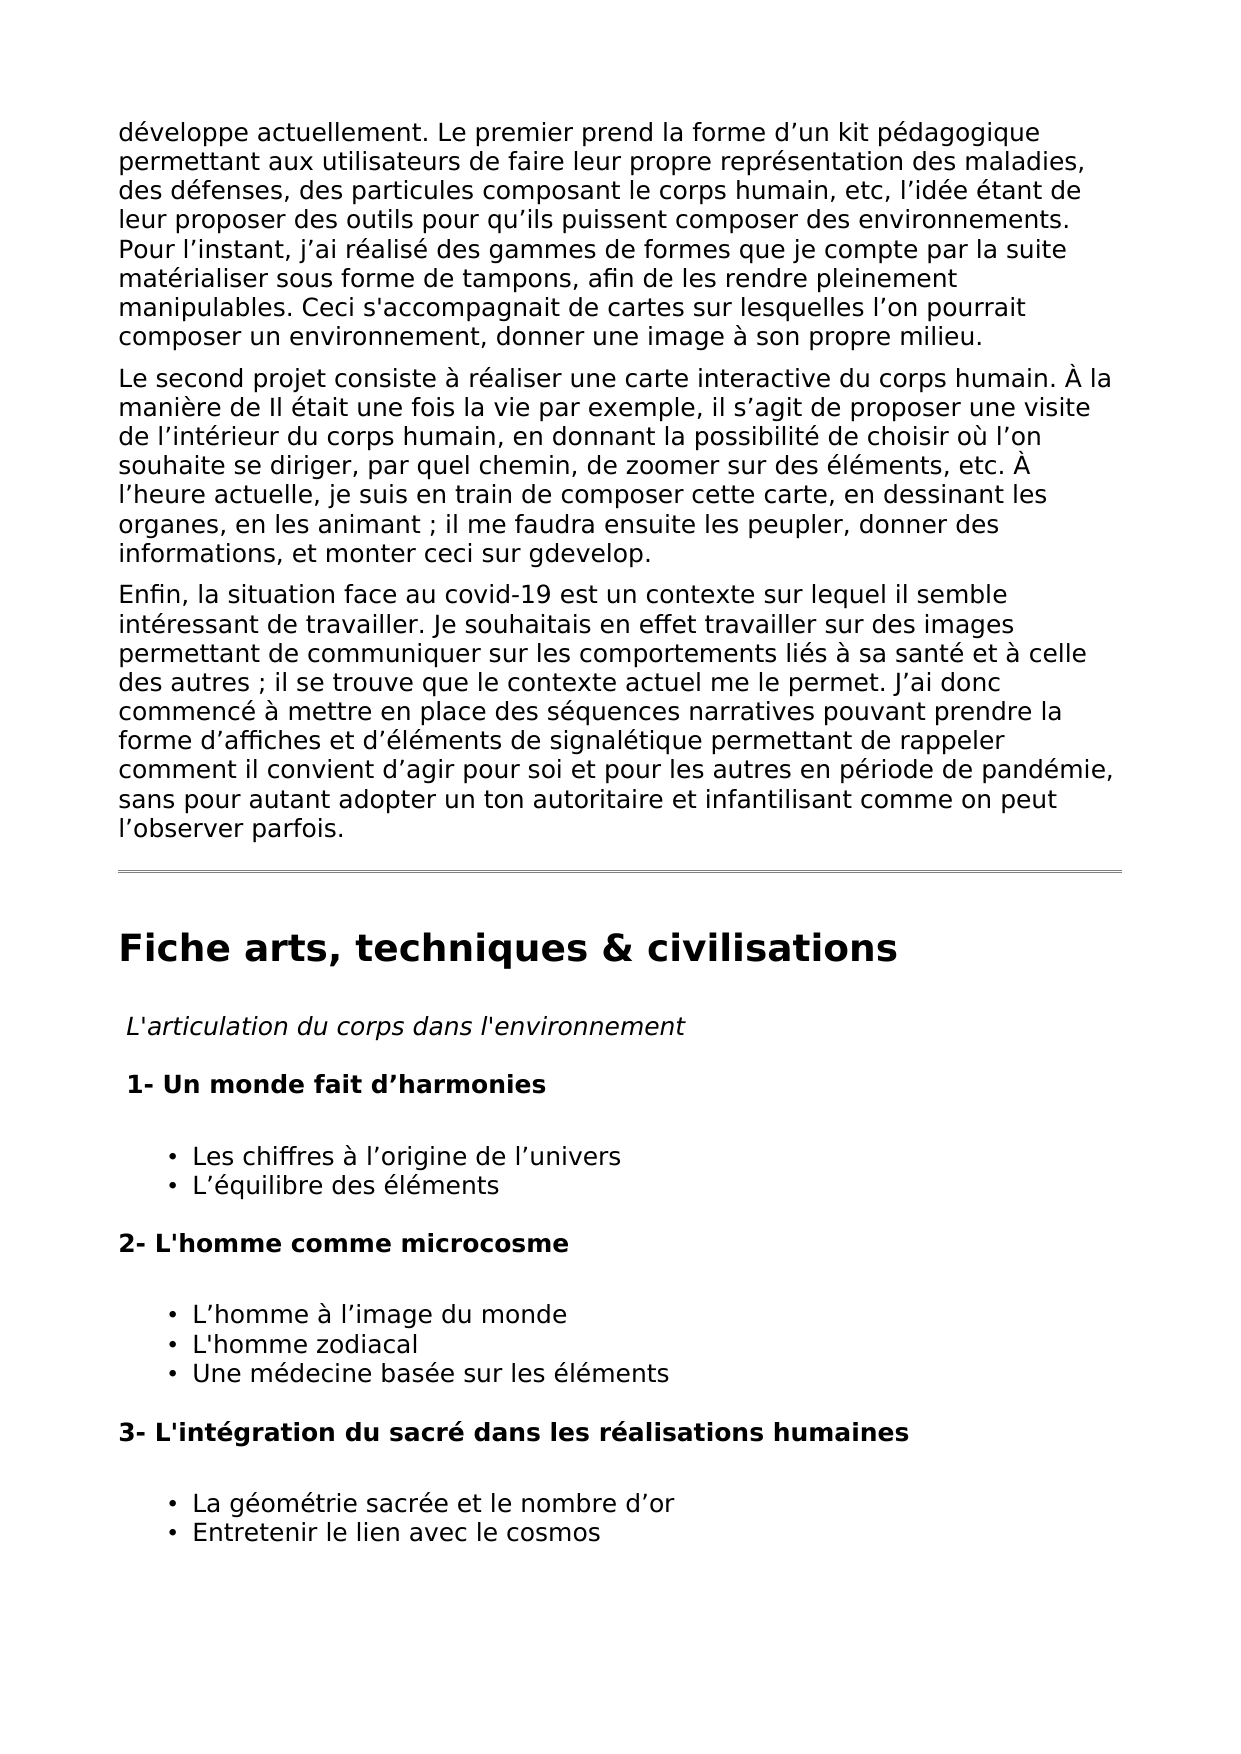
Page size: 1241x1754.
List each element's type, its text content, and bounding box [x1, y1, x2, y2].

list L’équilibre des éléments [177, 1171, 1122, 1200]
list L’homme à l’image du monde [177, 1301, 1122, 1330]
list Entretenir le lien avec le cosmos [177, 1518, 1122, 1547]
list Une médecine basée sur les éléments [177, 1359, 1122, 1388]
text 3- L'intégration du sacré dans les réalisations humaines [118, 1418, 1122, 1447]
list Les chiffres à l’origine de l’univers [177, 1142, 1122, 1171]
list La géométrie sacrée et le nombre d’or [177, 1489, 1122, 1518]
text développe actuellement. Le premier prend la forme d’un kit pédagogique permettant aux utilisateurs de faire leur propre représentation des maladies, des défenses, des particules composant le corps humain, etc, l’idée étant de leur proposer des outils pour qu’ils puissent composer des environnements. Pour l’instant, j’ai réalisé des gammes de formes que je compte par la suite matérialiser sous forme de tampons, afin de les rendre pleinement manipulables. Ceci s'accompagnait de cartes sur lesquelles l’on pourrait composer un environnement, donner une image à son propre milieu. [118, 118, 1122, 351]
text 2- L'homme comme microcosme [118, 1229, 1122, 1259]
text Enfin, la situation face au covid-19 est un contexte sur lequel il semble intéressant de travailler. Je souhaitais en effet travailler sur des images permettant de communiquer sur les comportements liés à sa santé et à celle des autres ; il se trouve que le contexte actuel me le permet. J’ai donc commencé à mettre en place des séquences narratives pouvant prendre la forme d’affiches et d’éléments de signalétique permettant de rappeler comment il convient d’agir pour soi et pour les autres en période de pandémie, sans pour autant adopter un ton autoritaire et infantilisant comme on peut l’observer parfois. [118, 581, 1122, 843]
text Le second projet consiste à réaliser une carte interactive du corps humain. À la manière de Il était une fois la vie par exemple, il s’agit de proposer une visite de l’intérieur du corps humain, en donnant la possibilité de choisir où l’on souhaite se diriger, par quel chemin, de zoomer sur des éléments, etc. À l’heure actuelle, je suis en train de composer cette carte, en dessinant les organes, en les animant ; il me faudra ensuite les peupler, donner des informations, et monter ceci sur gdevelop. [118, 364, 1122, 568]
text L'articulation du corps dans l'environnement 1- Un monde fait d’harmonies [118, 983, 1122, 1100]
list L'homme zodiacal [177, 1330, 1122, 1359]
subtitle Fiche arts, techniques & civilisations [118, 927, 1122, 971]
